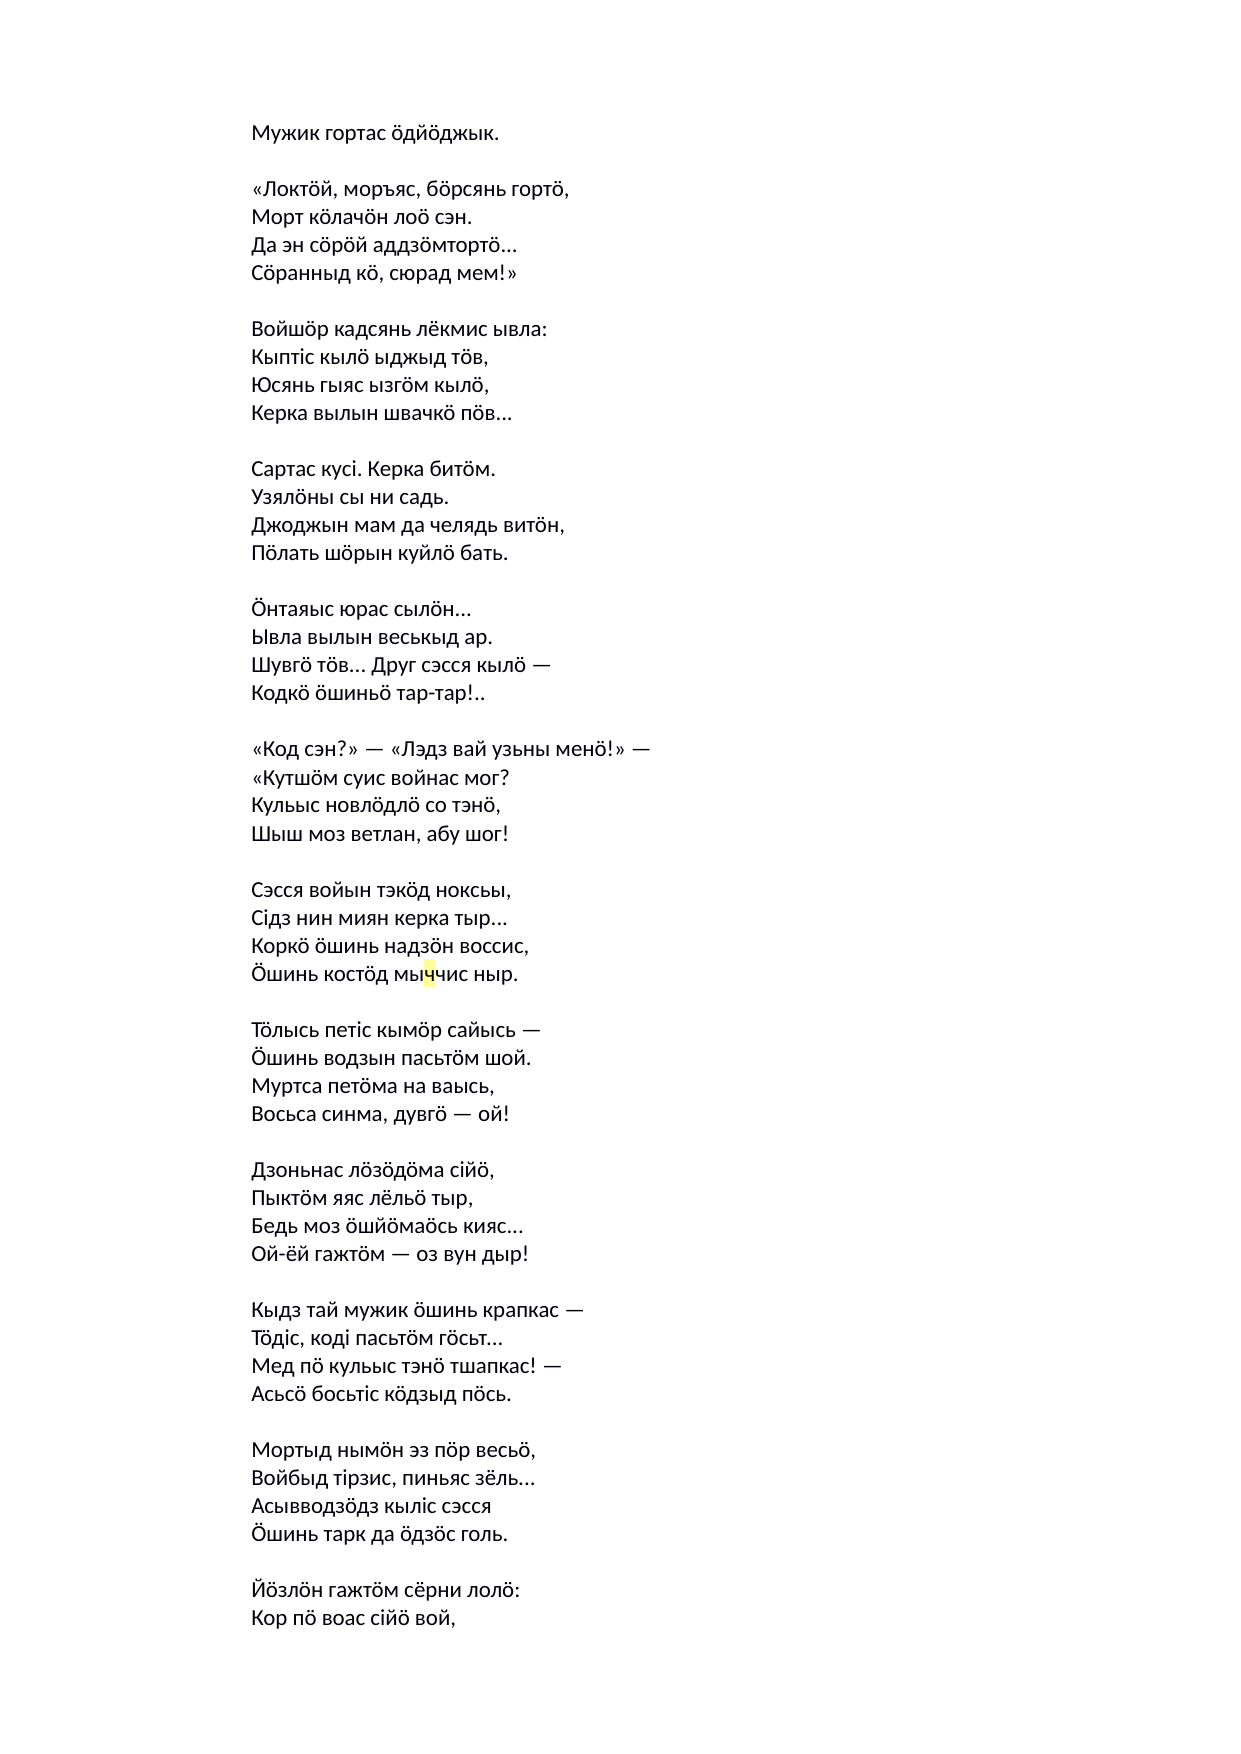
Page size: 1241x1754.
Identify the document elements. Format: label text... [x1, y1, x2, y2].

text Йӧзлӧн гажтӧм сёрни лолӧ: [177, 1575, 1152, 1603]
text Тӧдіс, коді пасьтӧм гӧсьт... [177, 1323, 1152, 1351]
text Муртса петӧма на ваысь, [177, 1071, 1152, 1099]
text Войбыд тірзис, пиньяс зёль... [177, 1463, 1152, 1491]
text Войшӧр кадсянь лёкмис ывла: [177, 314, 1152, 342]
text Ӧшинь костӧд мыччис ныр. [177, 959, 1152, 987]
text Шыш моз ветлан, абу шог! [177, 819, 1152, 847]
text Ой-ёй гажтӧм — оз вун дыр! [177, 1239, 1152, 1267]
text Ӧнтаяыс юрас сылӧн... [177, 594, 1152, 622]
text Мужик гортас ӧдйӧджык. [177, 118, 1152, 146]
text Ӧшинь тарк да ӧдзӧс голь. [177, 1519, 1152, 1547]
text Асьсӧ босьтіс кӧдзыд пӧсь. [177, 1379, 1152, 1407]
text Бедь моз ӧшйӧмаӧсь кияс... [177, 1211, 1152, 1239]
text Сӧранныд кӧ, сюрад мем!» [177, 258, 1152, 286]
text Узялӧны сы ни садь. [177, 482, 1152, 510]
text Восьса синма, дувгӧ — ой! [177, 1099, 1152, 1127]
text «Кутшӧм суис войнас мог? [177, 763, 1152, 791]
text Кыдз тай мужик ӧшинь крапкас — [177, 1295, 1152, 1323]
text Кыптіс кылӧ ыджыд тӧв, [177, 342, 1152, 370]
text Тӧлысь петіс кымӧр сайысь — [177, 1015, 1152, 1043]
text Сартас кусі. Керка битӧм. [177, 454, 1152, 482]
text Дзоньнас лӧзӧдӧма сійӧ, [177, 1155, 1152, 1183]
text Сэсся войын тэкӧд ноксьы, [177, 875, 1152, 903]
text Пӧлать шӧрын куйлӧ бать. [177, 538, 1152, 566]
text Морт кӧлачӧн лоӧ сэн. [177, 202, 1152, 230]
text Асывводзӧдз кыліс сэсся [177, 1491, 1152, 1519]
text Мортыд нымӧн эз пӧр весьӧ, [177, 1435, 1152, 1463]
text Кор пӧ воас сійӧ вой, [177, 1603, 1152, 1631]
text Шувгӧ тӧв... Друг сэсся кылӧ — [177, 651, 1152, 678]
text «Код сэн?» — «Лэдз вай узьны менӧ!» — [177, 734, 1152, 763]
text Мед пӧ кульыс тэнӧ тшапкас! — [177, 1351, 1152, 1379]
text Ӧшинь водзын пасьтӧм шой. [177, 1043, 1152, 1071]
text Керка вылын швачкӧ пӧв... [177, 398, 1152, 426]
text «Локтӧй, моръяс, бӧрсянь гортӧ, [177, 174, 1152, 202]
text Пыктӧм яяс лёльӧ тыр, [177, 1183, 1152, 1211]
text Кульыс новлӧдлӧ со тэнӧ, [177, 791, 1152, 819]
text Да эн сӧрӧй аддзӧмтортӧ... [177, 230, 1152, 258]
text Кодкӧ ӧшиньӧ тар-тар!.. [177, 678, 1152, 707]
text Сідз нин миян керка тыр... [177, 903, 1152, 931]
text Джоджын мам да челядь витӧн, [177, 510, 1152, 538]
text Коркӧ ӧшинь надзӧн воссис, [177, 931, 1152, 959]
text Ывла вылын веськыд ар. [177, 622, 1152, 651]
text Юсянь гыяс ызгӧм кылӧ, [177, 370, 1152, 398]
